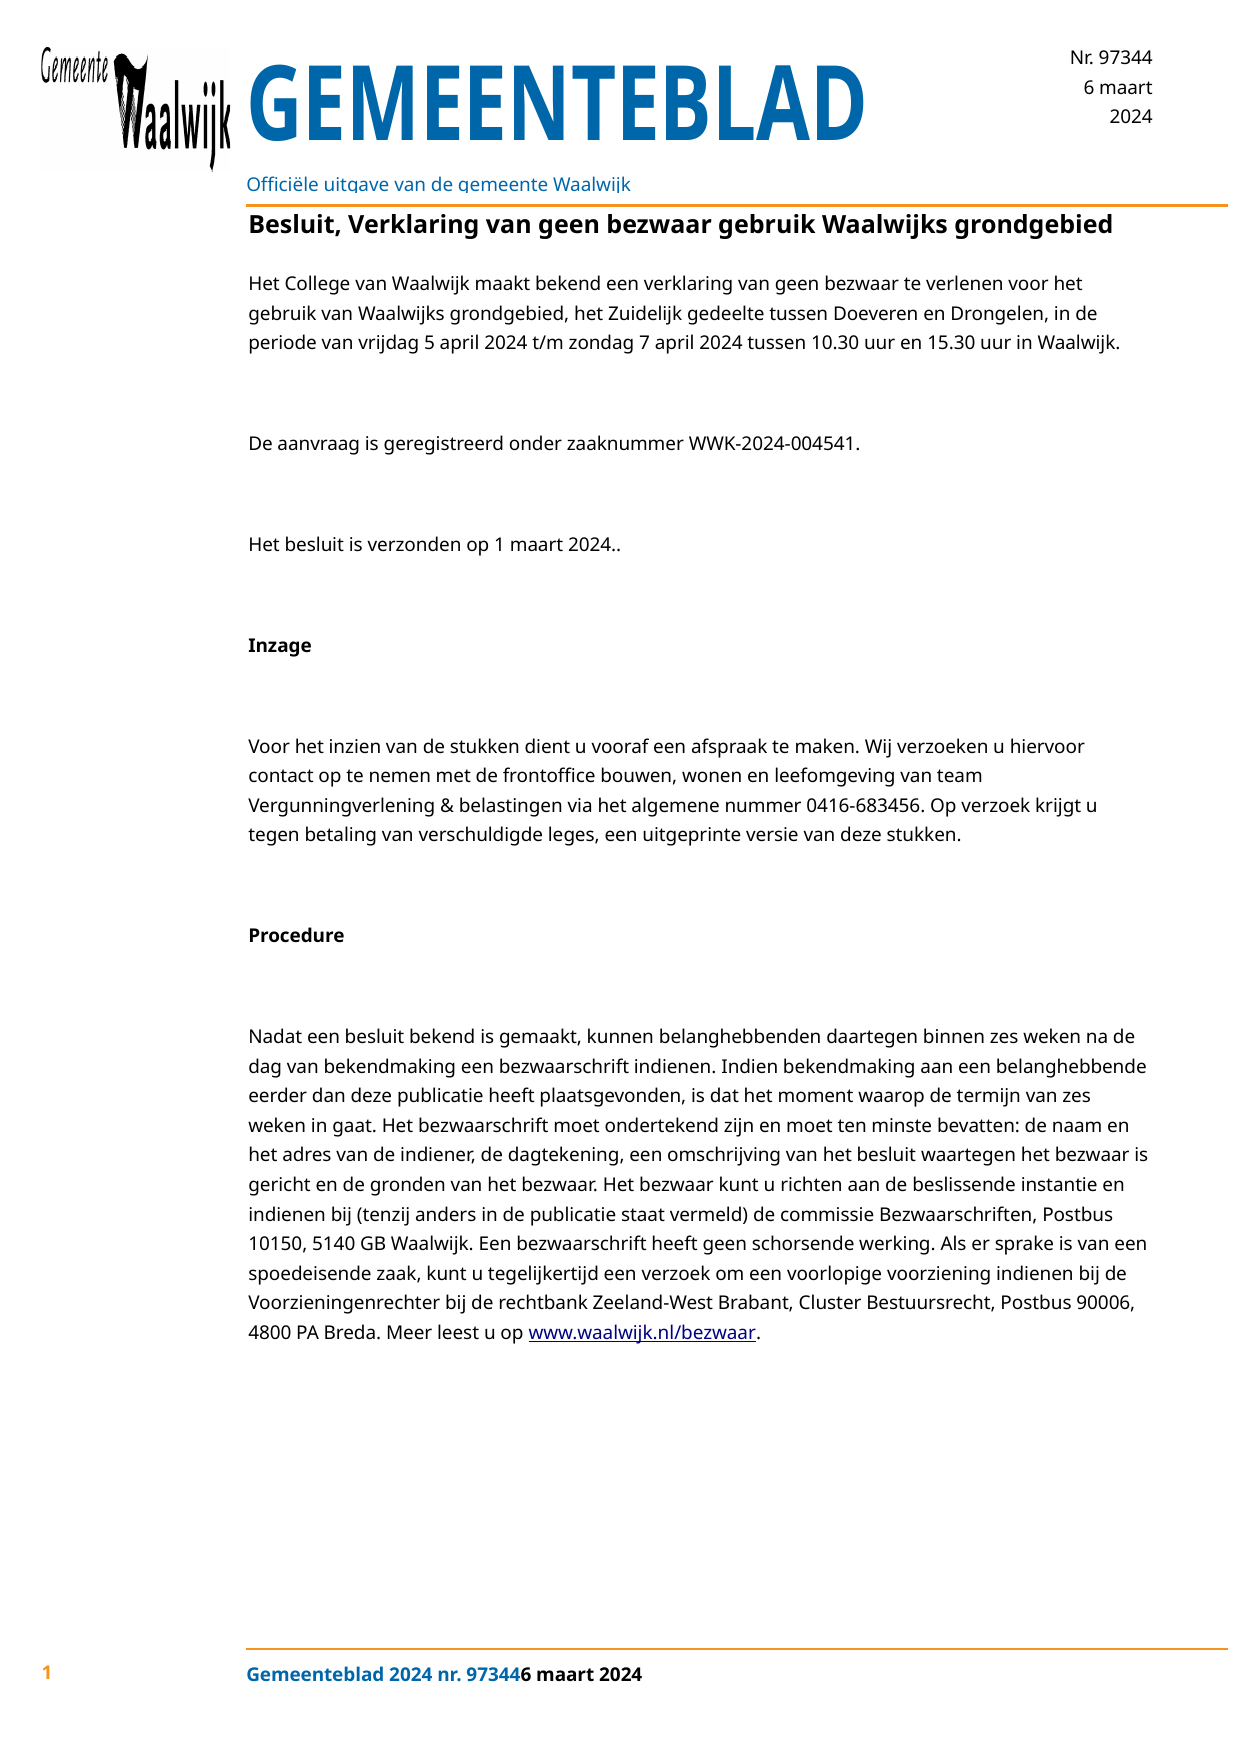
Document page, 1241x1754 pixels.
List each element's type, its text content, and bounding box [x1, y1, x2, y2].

picture [41, 47, 231, 172]
text Inzage [248, 632, 1152, 658]
text Het College van Waalwijk maakt bekend een verklaring van geen bezwaar te verlenen voor het gebruik van Waalwijks grondgebied, het Zuidelijk gedeelte tussen Doeveren en Drongelen, in de periode van vrijdag 5 april 2024 t/m zondag 7 april 2024 tussen 10.30 uur en 15.30 uur in Waalwijk. [248, 270, 1152, 355]
text Procedure [248, 922, 1152, 948]
text Het besluit is verzonden op 1 maart 2024.. [248, 531, 1152, 557]
text De aanvraag is geregistreerd onder zaaknummer WWK-2024-004541. [248, 430, 1152, 456]
text Voor het inzien van de stukken dient u vooraf een afspraak te maken. Wij verzoeken u hiervoor contact op te nemen met de frontoffice bouwen, wonen en leefomgeving van team Vergunningverlening & belastingen via het algemene nummer 0416-683456. Op verzoek krijgt u tegen betaling van verschuldigde leges, een uitgeprinte versie van deze stukken. [248, 733, 1152, 847]
text Besluit, Verklaring van geen bezwaar gebruik Waalwijks grondgebied [248, 207, 1152, 241]
text Nadat een besluit bekend is gemaakt, kunnen belanghebbenden daartegen binnen zes weken na de dag van bekendmaking een bezwaarschrift indienen. Indien bekendmaking aan een belanghebbende eerder dan deze publicatie heeft plaatsgevonden, is dat het moment waarop de termijn van zes weken in gaat. Het bezwaarschrift moet ondertekend zijn en moet ten minste bevatten: de naam en het adres van de indiener, de dagtekening, een omschrijving van het besluit waartegen het bezwaar is gericht en de gronden van het bezwaar. Het bezwaar kunt u richten aan de beslissende instantie en indienen bij (tenzij anders in de publicatie staat vermeld) de commissie Bezwaarschriften, Postbus 10150, 5140 GB Waalwijk. Een bezwaarschrift heeft geen schorsende werking. Als er sprake is van een spoedeisende zaak, kunt u tegelijkertijd een verzoek om een voorlopige voorziening indienen bij de Voorzieningenrechter bij de rechtbank Zeeland-West Brabant, Cluster Bestuursrecht, Postbus 90006, 4800 PA Breda. Meer leest u op www.waalwijk.nl/bezwaar. [248, 1023, 1152, 1345]
